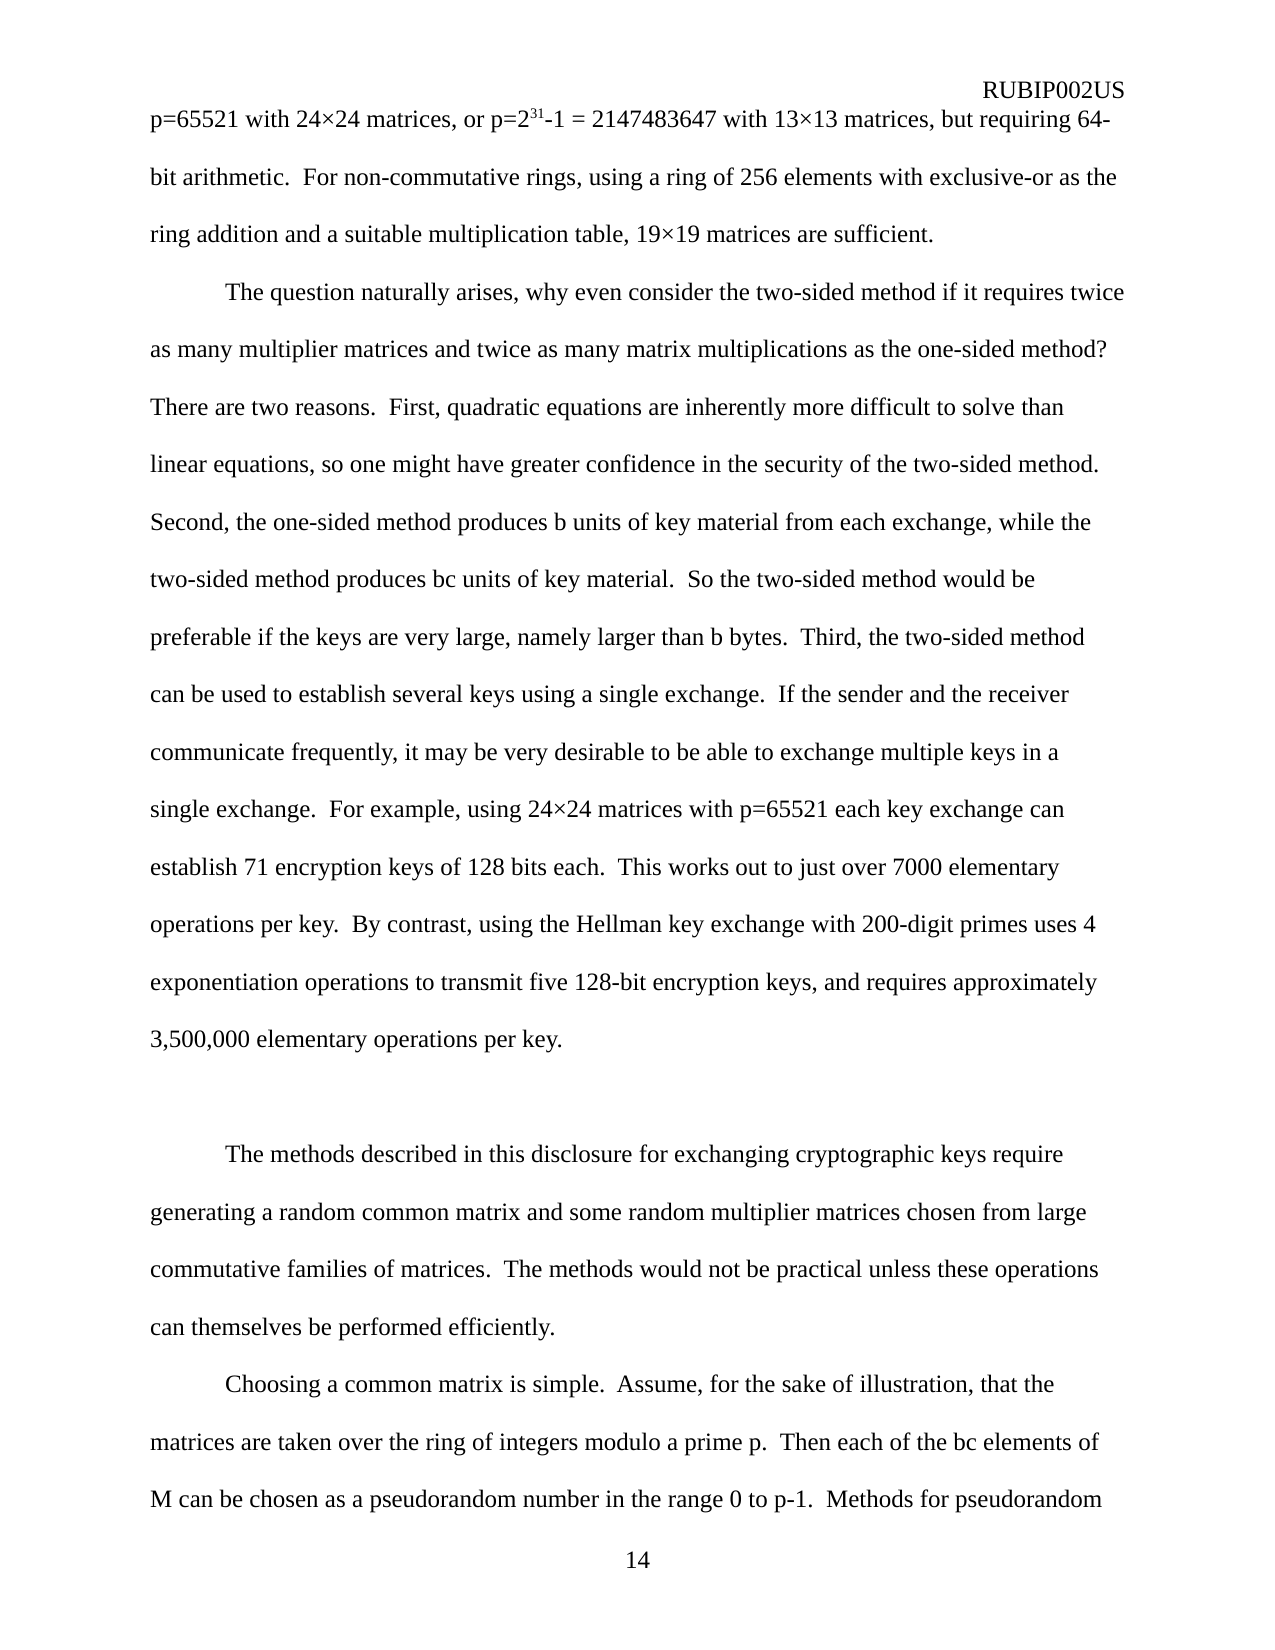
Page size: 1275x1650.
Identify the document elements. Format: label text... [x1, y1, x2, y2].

text Choosing a common matrix is simple. Assume, for the sake of illustration, that the matrices are taken over the ring of integers modulo a prime p. Then each of the bc elements of M can be chosen as a pseudorandom number in the range 0 to p-1. Methods for pseudorandom [150, 1369, 1125, 1513]
text The methods described in this disclosure for exchanging cryptographic keys require generating a random common matrix and some random multiplier matrices chosen from large commutative families of matrices. The methods would not be practical unless these operations can themselves be performed efficiently. [150, 1139, 1125, 1341]
text The question naturally arises, why even consider the two-sided method if it requires twice as many multiplier matrices and twice as many matrix multiplications as the one-sided method? There are two reasons. First, quadratic equations are inherently more difficult to solve than linear equations, so one might have greater confidence in the security of the two-sided method. Second, the one-sided method produces b units of key material from each exchange, while the two-sided method produces bc units of key material. So the two-sided method would be preferable if the keys are very large, namely larger than b bytes. Third, the two-sided method can be used to establish several keys using a single exchange. If the sender and the receiver communicate frequently, it may be very desirable to be able to exchange multiple keys in a single exchange. For example, using 24×24 matrices with p=65521 each key exchange can establish 71 encryption keys of 128 bits each. This works out to just over 7000 elementary operations per key. By contrast, using the Hellman key exchange with 200-digit primes uses 4 exponentiation operations to transmit five 128-bit encryption keys, and requires approximately 3,500,000 elementary operations per key. [150, 277, 1125, 1053]
text p=65521 with 24×24 matrices, or p=231-1 = 2147483647 with 13×13 matrices, but requiring 64-bit arithmetic. For non-commutative rings, using a ring of 256 elements with exclusive-or as the ring addition and a suitable multiplication table, 19×19 matrices are sufficient. [150, 104, 1125, 248]
